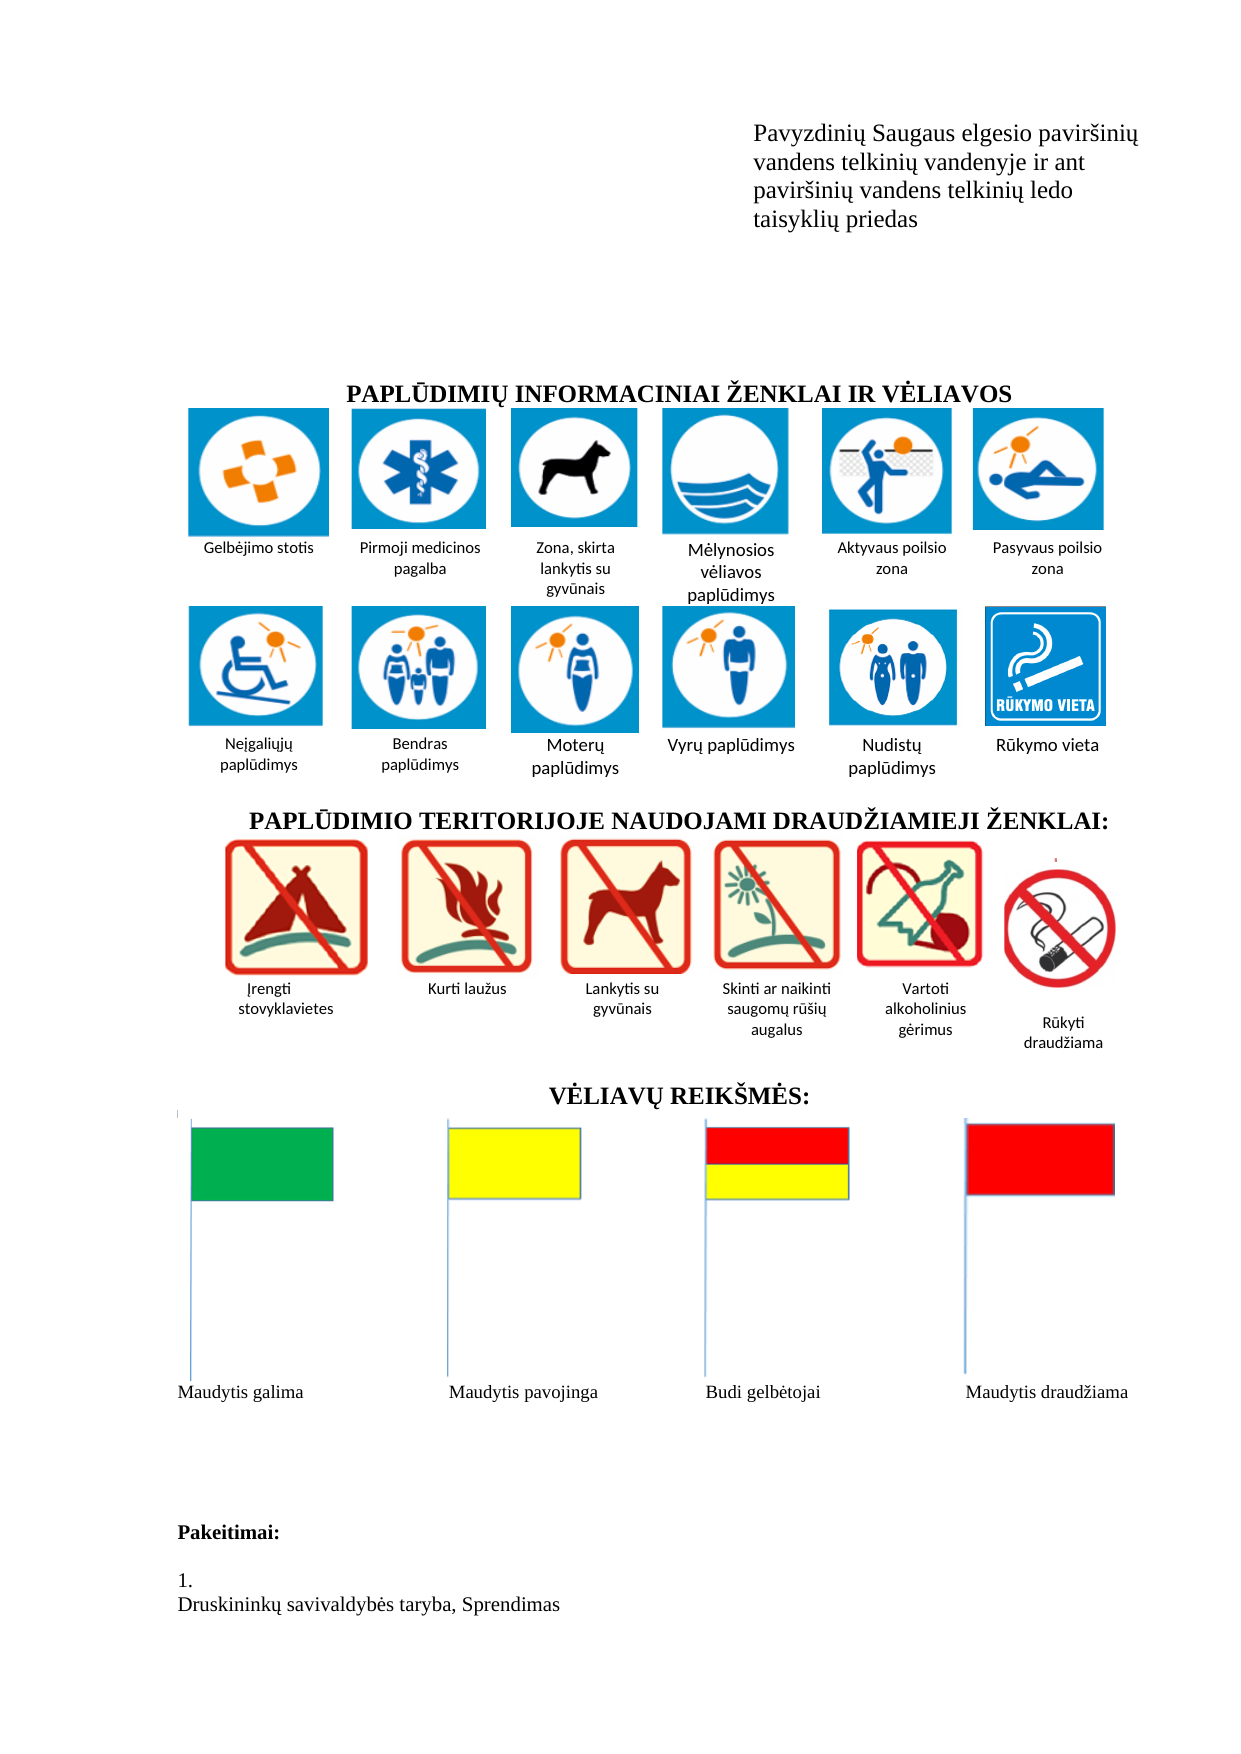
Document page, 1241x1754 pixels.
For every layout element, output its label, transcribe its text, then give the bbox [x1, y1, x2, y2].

table_header [386, 835, 397, 978]
text vandens telkinių vandenyje ir ant [177, 147, 1181, 176]
table_cell Gelbėjimo stotis [177, 538, 340, 606]
table_cell Moterų paplūdimys [500, 734, 651, 779]
table_cell Kurti laužus [386, 978, 548, 1039]
text Pavyzdinių Saugaus elgesio paviršinių [177, 118, 1181, 147]
text Druskininkų savivaldybės taryba, Sprendimas [177, 1592, 1181, 1616]
table_cell Skinti ar naikinti saugomų rūšių augalus [696, 978, 857, 1039]
table_cell Vartoti alkoholinius gėrimus [857, 978, 990, 1039]
text Pakeitimai: [177, 1520, 1181, 1544]
table_header [500, 408, 651, 538]
table_cell [639, 606, 651, 733]
table_header [1158, 1403, 1183, 1443]
text VĖLIAVŲ REIKŠMĖS: [177, 1081, 1181, 1110]
table_header [213, 835, 386, 978]
table_header [811, 408, 973, 538]
table_header [696, 835, 857, 978]
table_cell Vyrų paplūdimys [651, 734, 811, 779]
table_header [874, 1403, 1158, 1443]
text PAPLŪDIMIŲ INFORMACINIAI ŽENKLAI IR VĖLIAVOS [177, 379, 1181, 408]
table_cell Bendras paplūdimys [340, 734, 500, 779]
text 1. [177, 1568, 1181, 1592]
table_cell Rūkymo vieta [973, 734, 1122, 779]
text taisyklių priedas [177, 204, 1181, 233]
table_header [189, 1403, 851, 1443]
table_cell [811, 606, 973, 733]
table_cell Mėlynosios vėliavos paplūdimys [651, 538, 811, 606]
table_header [538, 835, 548, 978]
table_cell [651, 606, 811, 733]
table_cell Nudistų paplūdimys [811, 734, 973, 779]
table_cell [973, 606, 1122, 733]
text PAPLŪDIMIO TERITORIJOJE NAUDOJAMI DRAUDŽIAMIEJI ŽENKLAI: [177, 806, 1181, 834]
table_cell Aktyvaus poilsio zona [811, 538, 973, 606]
table_header [857, 835, 990, 978]
table_cell [340, 606, 500, 733]
table_header [651, 408, 811, 538]
table_cell Įrengti stovyklavietes [213, 978, 386, 1039]
text Maudytis galima Maudytis pavojinga Budi gelbėtojai Maudytis draudžiama [177, 1381, 1181, 1402]
table_cell Zona, skirta lankytis su gyvūnais [500, 538, 651, 606]
table_cell [177, 606, 340, 733]
table_header [973, 408, 1122, 538]
table_cell Lankytis su gyvūnais [548, 978, 696, 1039]
table_cell Pirmoji medicinos pagalba [340, 538, 500, 606]
table_header [177, 408, 188, 538]
text paviršinių vandens telkinių ledo [177, 176, 1181, 204]
table_header [1123, 835, 1147, 1052]
table_header [177, 835, 202, 1052]
table_header [548, 835, 696, 978]
table_cell Neįgaliųjų paplūdimys [177, 734, 340, 779]
table_header [202, 835, 1004, 1052]
table_header [851, 1403, 874, 1443]
table_header [329, 408, 340, 538]
table_cell Pasyvaus poilsio zona [973, 538, 1122, 606]
table_header Rūkyti draudžiama [1004, 835, 1122, 1052]
table_header [764, 233, 1192, 351]
table_cell [500, 606, 511, 733]
table_header [340, 408, 500, 538]
